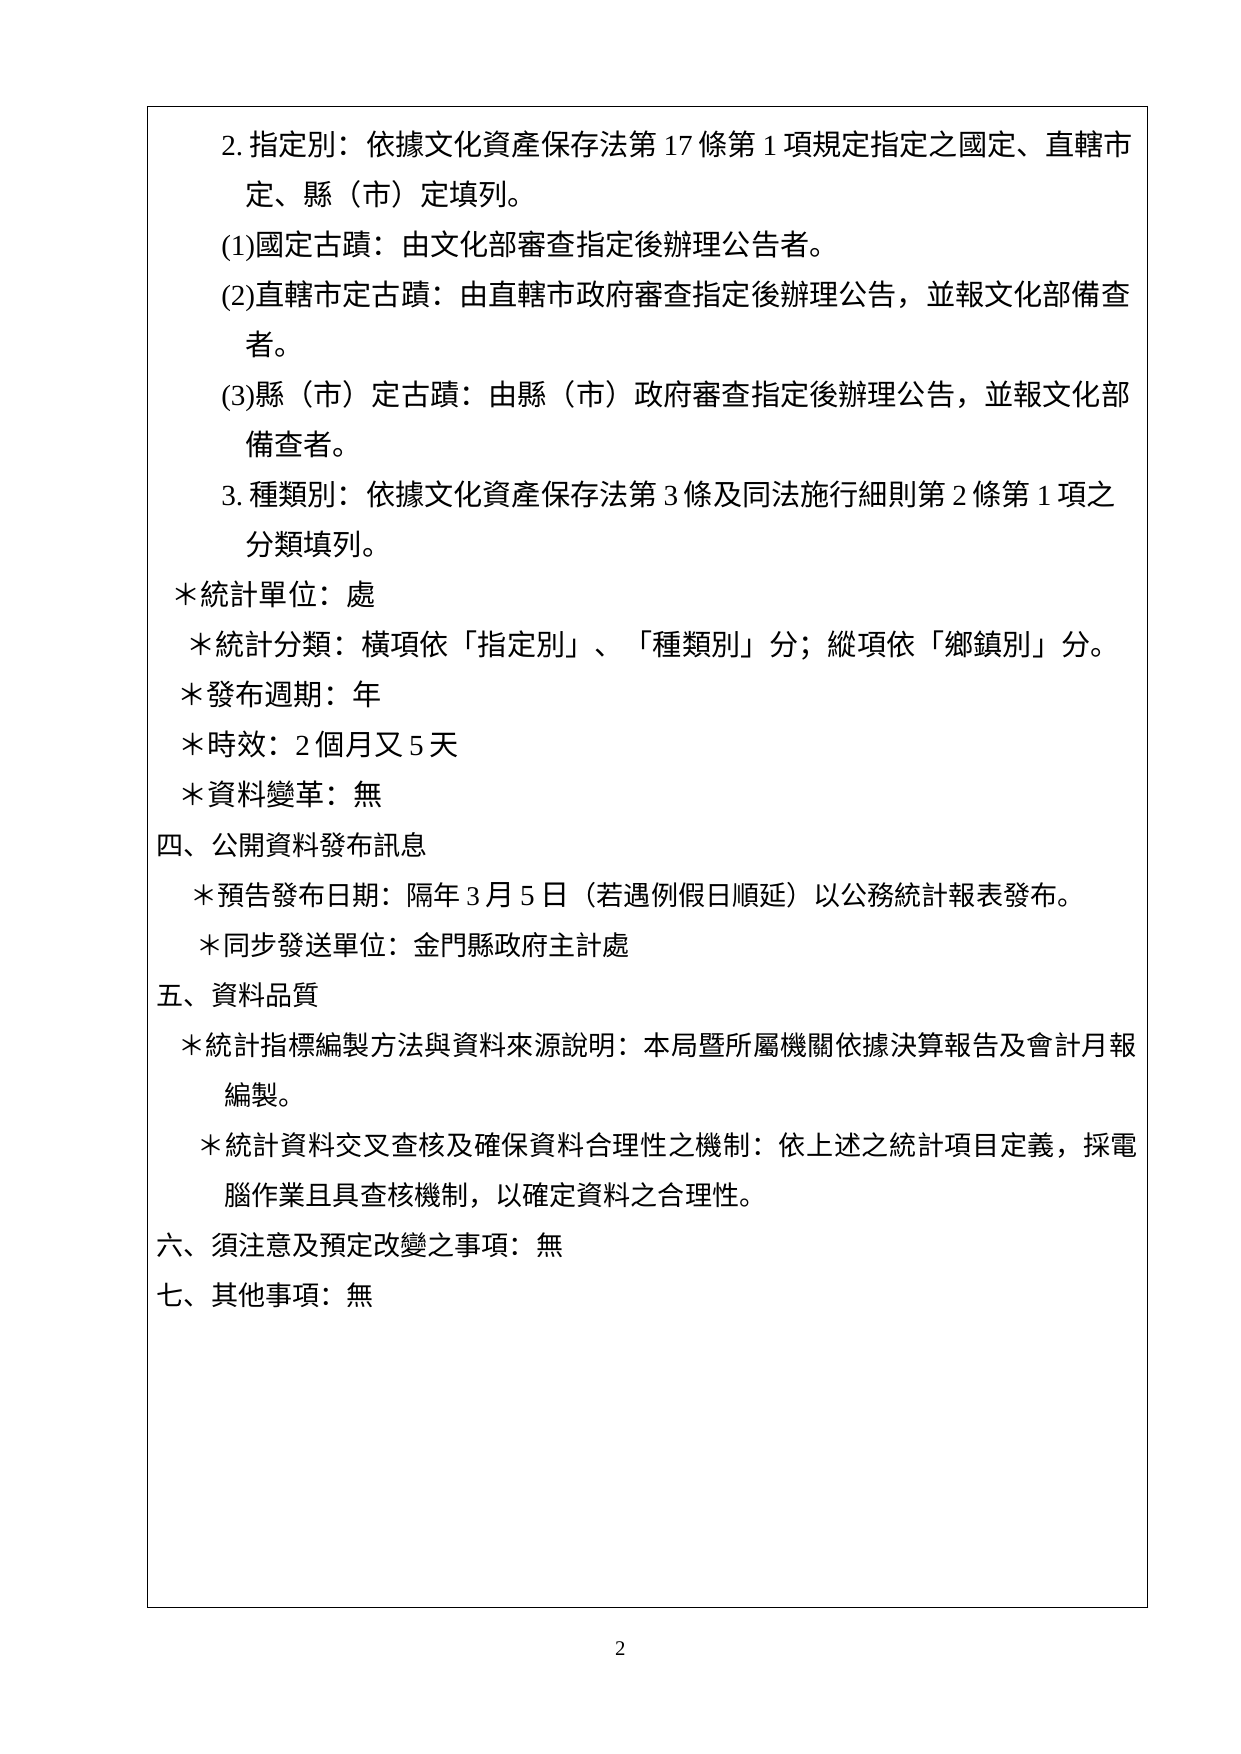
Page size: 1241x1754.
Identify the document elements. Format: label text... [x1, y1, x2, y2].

text 2. 指定別：依據文化資產保存法第17條第1項規定指定之國定、直轄市定、縣（市）定填列。 [221, 116, 1138, 216]
text 七、其他事項：無 [157, 1266, 1138, 1316]
text (3)縣（市）定古蹟：由縣（市）政府審查指定後辦理公告，並報文化部備查者。 [221, 366, 1138, 466]
text 3. 種類別：依據文化資產保存法第3條及同法施行細則第2條第1項之分類填列。 [221, 466, 1138, 566]
text ＊時效：2個月又5天 [157, 716, 1138, 766]
text 六、須注意及預定改變之事項：無 [157, 1216, 1138, 1266]
text ＊統計指標編製方法與資料來源說明：本局暨所屬機關依據決算報告及會計月報編製。 [157, 1016, 1138, 1116]
text ＊統計單位：處 [157, 566, 1138, 616]
text ＊統計分類：橫項依「指定別」、「種類別」分；縱項依「鄉鎮別」分。 [186, 616, 1138, 666]
text ＊資料變革：無 [157, 766, 1138, 816]
text ＊同步發送單位：金門縣政府主計處 [196, 916, 1138, 966]
text ＊發布週期：年 [157, 666, 1138, 716]
text (2)直轄市定古蹟：由直轄市政府審查指定後辦理公告，並報文化部備查者。 [221, 266, 1138, 366]
text (1)國定古蹟：由文化部審查指定後辦理公告者。 [221, 216, 1138, 266]
text 四、公開資料發布訊息 [157, 816, 1138, 866]
text 五、資料品質 [157, 966, 1138, 1016]
text ＊統計資料交叉查核及確保資料合理性之機制：依上述之統計項目定義，採電腦作業且具查核機制，以確定資料之合理性。 [197, 1116, 1138, 1216]
text ＊預告發布日期：隔年3月5日（若遇例假日順延）以公務統計報表發布。 [183, 866, 1138, 916]
